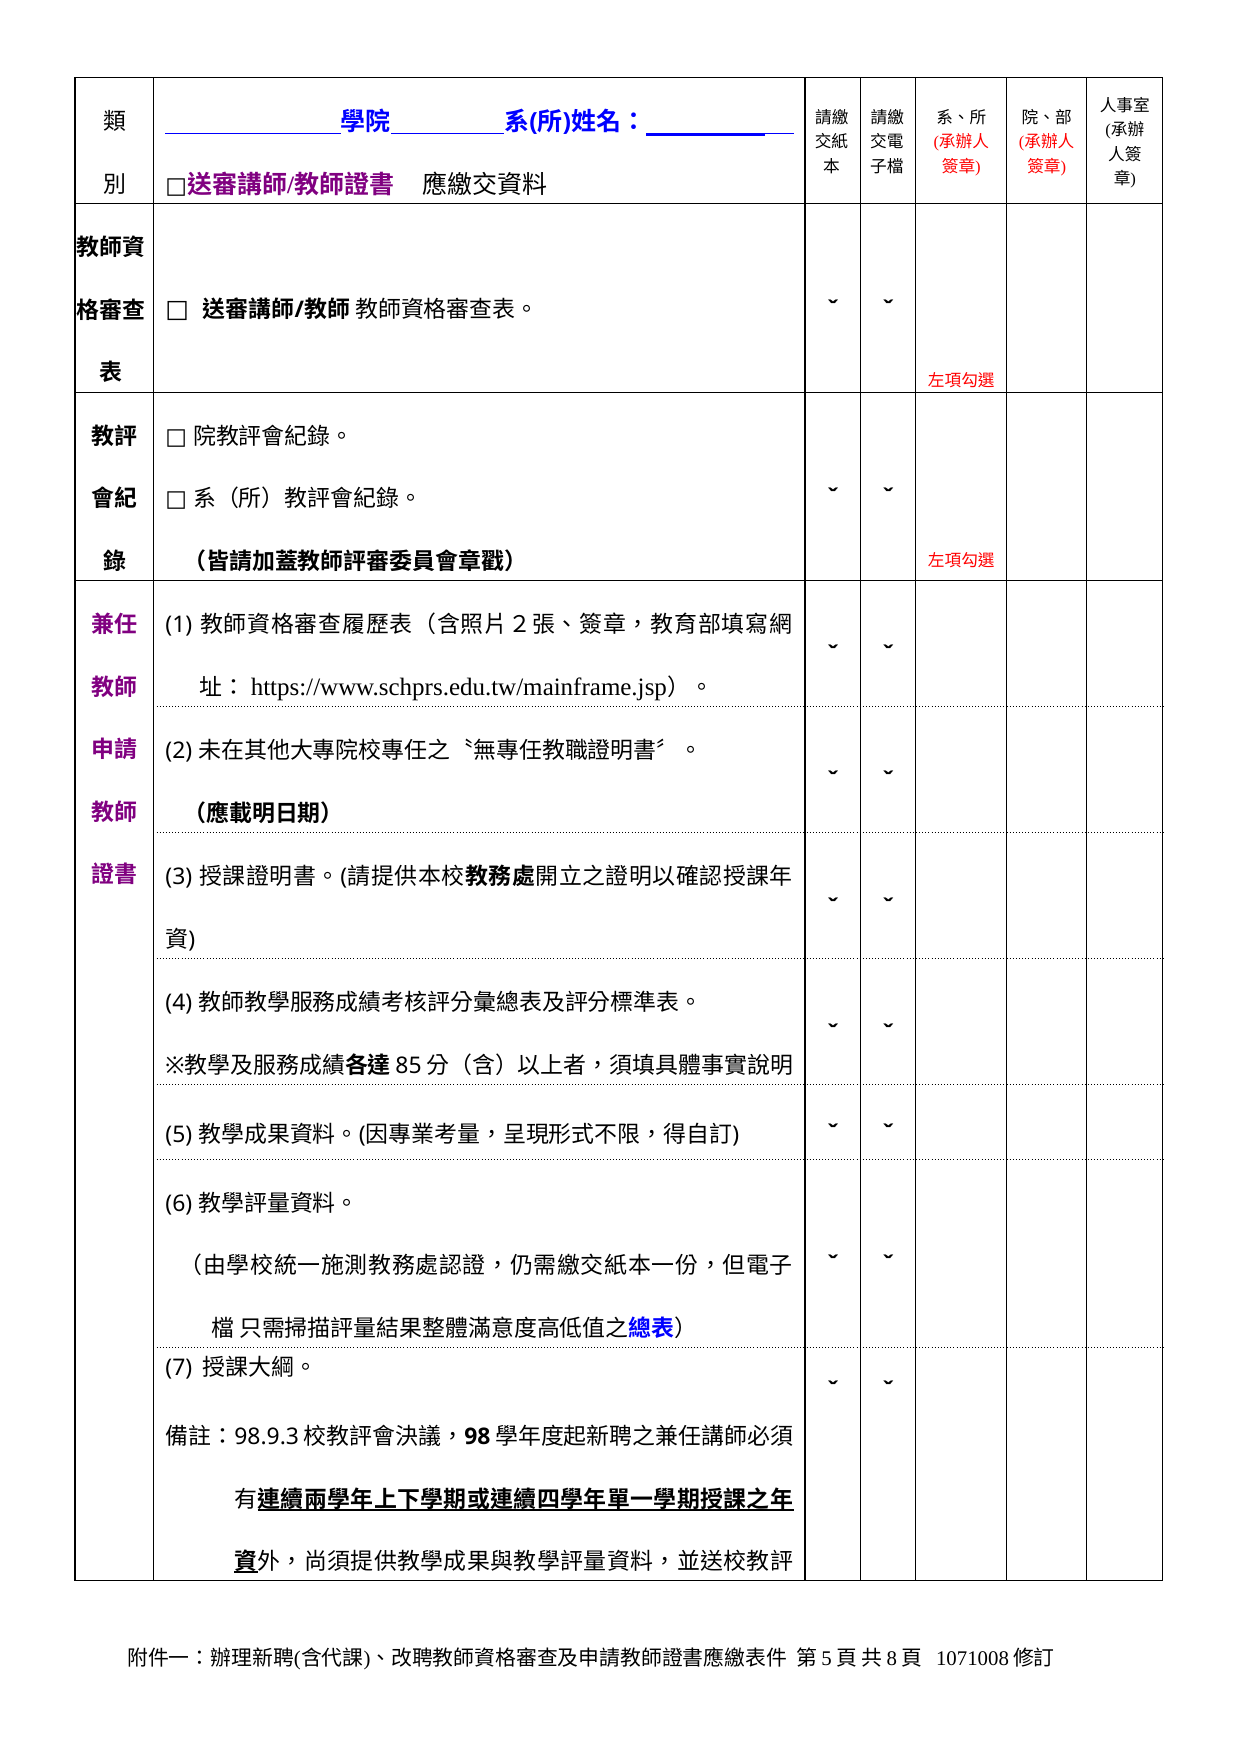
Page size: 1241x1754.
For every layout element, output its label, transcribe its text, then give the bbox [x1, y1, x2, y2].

table_cell 送審講師/教師 教師資格審查表。 [154, 204, 804, 392]
table_cell ˇ [806, 958, 860, 1084]
table_cell [1087, 832, 1162, 958]
table_cell ˇ [861, 706, 915, 832]
table_cell ˇ [861, 204, 915, 392]
table_cell [1087, 706, 1162, 832]
table_cell [1007, 1159, 1086, 1347]
table_cell (6) 教學評量資料。 （由學校統一施測教務處認證，仍需繳交紙本一份，但電子檔 只需掃描評量結果整體滿意度高低值之總表） [154, 1159, 804, 1347]
table_header 學院 系(所)姓名： □送審講師/教師證書 應繳交資料 [154, 78, 804, 203]
table_cell [916, 706, 1006, 832]
table_cell 左項勾選 [916, 393, 1006, 580]
table_cell [1007, 204, 1086, 392]
table_header 類 別 [76, 78, 153, 203]
table_cell ˇ [806, 832, 860, 958]
table_cell [1007, 1347, 1086, 1580]
table_cell (1) 教師資格審查履歷表（含照片２張、簽章，教育部填寫網址： https://www.schprs.edu.tw/mainframe.jsp）。 [154, 581, 804, 706]
table_cell 左項勾選 [916, 204, 1006, 392]
table_cell [1087, 958, 1162, 1084]
table_cell [1007, 958, 1086, 1084]
table_cell ˇ [806, 581, 860, 706]
table_cell [916, 1159, 1006, 1347]
table_cell [916, 1084, 1006, 1159]
table_cell ˇ [806, 393, 860, 580]
table_cell ˇ [861, 958, 915, 1084]
table_cell [1007, 706, 1086, 832]
table_header 系、所 (承辦人簽章) [916, 78, 1006, 203]
table_cell (5) 教學成果資料。(因專業考量，呈現形式不限，得自訂) [154, 1084, 804, 1159]
table_header 請繳交紙本 [806, 78, 860, 203]
table_cell 兼任教師申請教師證書 [76, 581, 153, 1580]
table_cell [916, 832, 1006, 958]
table_cell 教評會紀錄 [76, 393, 153, 580]
table_cell □ 院教評會紀錄。 □ 系（所）教評會紀錄。 （皆請加蓋教師評審委員會章戳） [154, 393, 804, 580]
table_cell ˇ [806, 1159, 860, 1347]
table_cell [1007, 393, 1086, 580]
table_cell ˇ [861, 1084, 915, 1159]
table_cell [1087, 204, 1162, 392]
table_header 請繳交電子檔 [861, 78, 915, 203]
table_cell ˇ [806, 1084, 860, 1159]
table_cell ˇ [861, 832, 915, 958]
table_cell ˇ [861, 581, 915, 706]
table_cell 教師資格審查表 [76, 204, 153, 392]
table_cell [1087, 1347, 1162, 1580]
table_header 人事室(承辦人簽章) [1087, 78, 1162, 203]
table_cell 授課大綱。 備註：98.9.3校教評會決議，98學年度起新聘之兼任講師必須有連續兩學年上下學期或連續四學年單一學期授課之年資外，尚須提供教學成果與教學評量資料，並送校教評 [154, 1347, 804, 1580]
table_cell ˇ [861, 393, 915, 580]
table_cell (3) 授課證明書。(請提供本校教務處開立之證明以確認授課年資) [154, 832, 804, 958]
table_cell [1087, 1084, 1162, 1159]
table_cell ˇ [806, 1347, 860, 1580]
table_cell ˇ [806, 706, 860, 832]
table_cell [1087, 1159, 1162, 1347]
table_cell ˇ [861, 1159, 915, 1347]
table_cell [1087, 393, 1162, 580]
table_cell (2) 未在其他大專院校專任之〝無專任教職證明書〞。 （應載明日期） [154, 706, 804, 832]
table_cell [916, 581, 1006, 706]
table_cell [1087, 581, 1162, 706]
table_cell (4) 教師教學服務成績考核評分彙總表及評分標準表。 ※教學及服務成績各達85分（含）以上者，須填具體事實說明 [154, 958, 804, 1084]
table_cell [1007, 581, 1086, 706]
table_cell [1007, 1084, 1086, 1159]
table_cell [1007, 832, 1086, 958]
table_cell ˇ [806, 204, 860, 392]
table_header 院、部(承辦人簽章) [1007, 78, 1086, 203]
table_cell [916, 958, 1006, 1084]
table_cell [916, 1347, 1006, 1580]
table_cell ˇ [861, 1347, 915, 1580]
